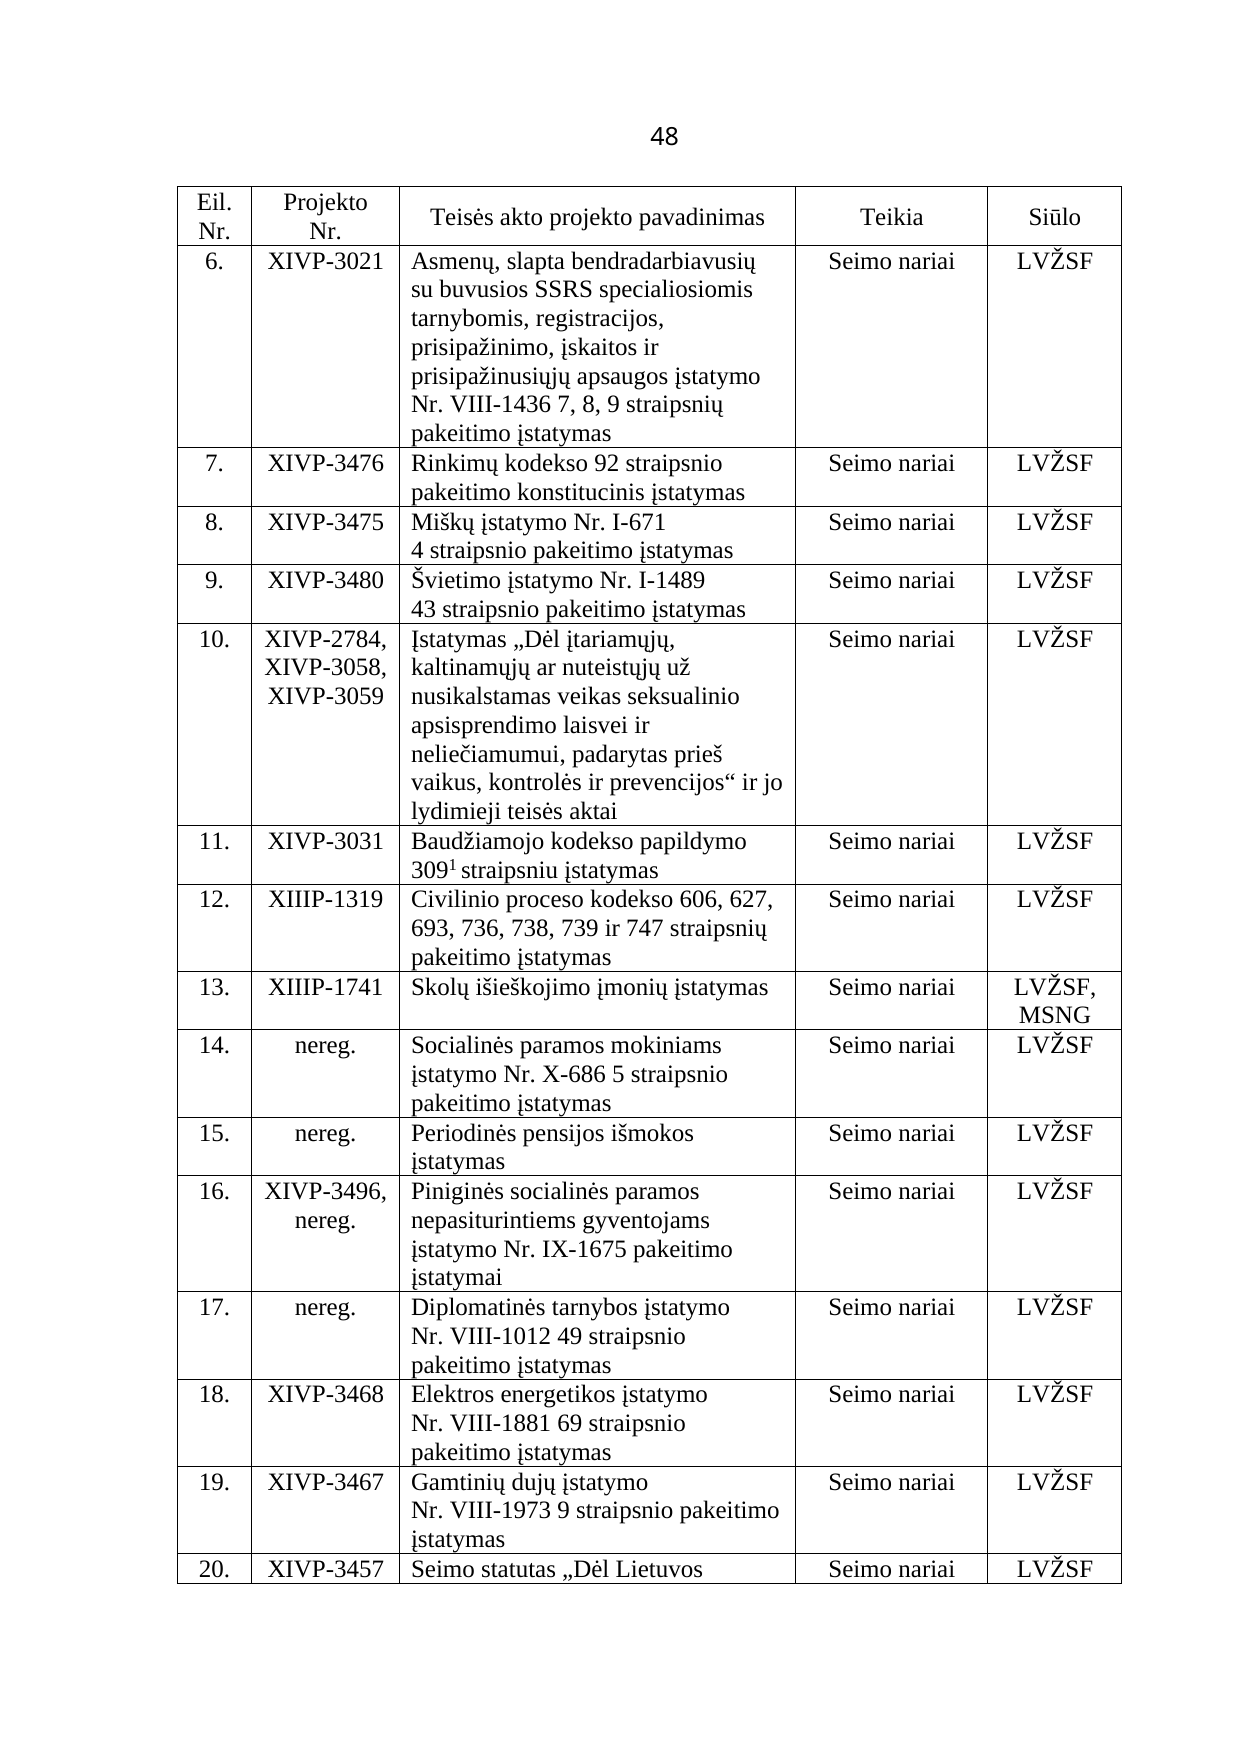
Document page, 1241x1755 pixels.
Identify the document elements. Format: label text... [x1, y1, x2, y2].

table_cell Seimo nariai [796, 1118, 987, 1175]
table_cell LVŽSF [988, 1380, 1121, 1466]
table_cell Seimo nariai [796, 826, 987, 883]
table_cell LVŽSF, MSNG [988, 972, 1121, 1029]
table_header Siūlo [988, 187, 1121, 245]
table_cell Seimo nariai [796, 565, 987, 623]
table_cell Seimo nariai [796, 1030, 987, 1117]
table_header Eil. Nr. [178, 187, 251, 245]
table_header Teikia [796, 187, 987, 245]
table_cell Seimo nariai [796, 624, 987, 825]
table_cell Gamtinių dujų įstatymo Nr. VIII-1973 9 straipsnio pakeitimo įstatymas [400, 1467, 795, 1553]
table_cell LVŽSF [988, 1292, 1121, 1378]
table_cell LVŽSF [988, 624, 1121, 825]
table_cell Miškų įstatymo Nr. I-671 4 straipsnio pakeitimo įstatymas [400, 507, 795, 564]
table_cell Įstatymas „Dėl įtariamųjų, kaltinamųjų ar nuteistųjų už nusikalstamas veikas seksualinio apsisprendimo laisvei ir neliečiamumui, padarytas prieš vaikus, kontrolės ir prevencijos“ ir jo lydimieji teisės aktai [400, 624, 795, 825]
table_cell 8. [178, 507, 251, 564]
table_cell 16. [178, 1176, 251, 1291]
table_cell LVŽSF [988, 826, 1121, 883]
table_cell Diplomatinės tarnybos įstatymo Nr. VIII-1012 49 straipsnio pakeitimo įstatymas [400, 1292, 795, 1378]
table_cell Seimo nariai [796, 885, 987, 971]
table_cell Seimo nariai [796, 1380, 987, 1466]
table_cell XIIIP-1319 [252, 885, 399, 971]
table_cell 14. [178, 1030, 251, 1117]
table_cell Periodinės pensijos išmokos įstatymas [400, 1118, 795, 1175]
table_header Teisės akto projekto pavadinimas [400, 187, 795, 245]
table_cell Asmenų, slapta bendradarbiavusių su buvusios SSRS specialiosiomis tarnybomis, registracijos, prisipažinimo, įskaitos ir prisipažinusiųjų apsaugos įstatymo Nr. VIII-1436 7, 8, 9 straipsnių pakeitimo įstatymas [400, 246, 795, 447]
table_cell XIVP-3480 [252, 565, 399, 623]
table_cell Seimo statutas „Dėl Lietuvos [400, 1554, 795, 1583]
table_cell Elektros energetikos įstatymo Nr. VIII-1881 69 straipsnio pakeitimo įstatymas [400, 1380, 795, 1466]
table_cell XIIIP-1741 [252, 972, 399, 1029]
table_cell 6. [178, 246, 251, 447]
table_cell Piniginės socialinės paramos nepasiturintiems gyventojams įstatymo Nr. IX-1675 pakeitimo įstatymai [400, 1176, 795, 1291]
table_cell 12. [178, 885, 251, 971]
table_cell Seimo nariai [796, 972, 987, 1029]
table_cell 20. [178, 1554, 251, 1583]
table_cell LVŽSF [988, 448, 1121, 506]
table_cell Seimo nariai [796, 1292, 987, 1378]
table_cell Seimo nariai [796, 507, 987, 564]
table_cell Socialinės paramos mokiniams įstatymo Nr. X-686 5 straipsnio pakeitimo įstatymas [400, 1030, 795, 1117]
table_cell LVŽSF [988, 885, 1121, 971]
table_header Projekto Nr. [252, 187, 399, 245]
table_cell Rinkimų kodekso 92 straipsnio pakeitimo konstitucinis įstatymas [400, 448, 795, 506]
table_cell XIVP-3468 [252, 1380, 399, 1466]
table_cell Seimo nariai [796, 448, 987, 506]
table_cell Civilinio proceso kodekso 606, 627, 693, 736, 738, 739 ir 747 straipsnių pakeitimo įstatymas [400, 885, 795, 971]
table_cell Seimo nariai [796, 1554, 987, 1583]
table_cell LVŽSF [988, 246, 1121, 447]
table_cell 13. [178, 972, 251, 1029]
table_cell nereg. [252, 1118, 399, 1175]
table_cell Skolų išieškojimo įmonių įstatymas [400, 972, 795, 1029]
table_cell LVŽSF [988, 1176, 1121, 1291]
table_cell Seimo nariai [796, 1467, 987, 1553]
table_cell Švietimo įstatymo Nr. I-1489 43 straipsnio pakeitimo įstatymas [400, 565, 795, 623]
table_cell Baudžiamojo kodekso papildymo 3091 straipsniu įstatymas [400, 826, 795, 883]
table_cell XIVP-3031 [252, 826, 399, 883]
table_cell 17. [178, 1292, 251, 1378]
table_cell XIVP-3496, nereg. [252, 1176, 399, 1291]
table_cell 11. [178, 826, 251, 883]
table_cell XIVP-2784, XIVP-3058, XIVP-3059 [252, 624, 399, 825]
table_cell nereg. [252, 1030, 399, 1117]
table_cell LVŽSF [988, 1554, 1121, 1583]
table_cell LVŽSF [988, 1467, 1121, 1553]
table_cell LVŽSF [988, 507, 1121, 564]
table_cell LVŽSF [988, 565, 1121, 623]
table_cell XIVP-3457 [252, 1554, 399, 1583]
table_cell XIVP-3467 [252, 1467, 399, 1553]
table_cell 10. [178, 624, 251, 825]
table_cell XIVP-3021 [252, 246, 399, 447]
table_cell nereg. [252, 1292, 399, 1378]
table_cell LVŽSF [988, 1118, 1121, 1175]
table_cell 19. [178, 1467, 251, 1553]
table_cell XIVP-3475 [252, 507, 399, 564]
table_cell Seimo nariai [796, 1176, 987, 1291]
table_cell LVŽSF [988, 1030, 1121, 1117]
table_cell Seimo nariai [796, 246, 987, 447]
table_cell 15. [178, 1118, 251, 1175]
table_cell 7. [178, 448, 251, 506]
table_cell 9. [178, 565, 251, 623]
table_cell XIVP-3476 [252, 448, 399, 506]
table_cell 18. [178, 1380, 251, 1466]
